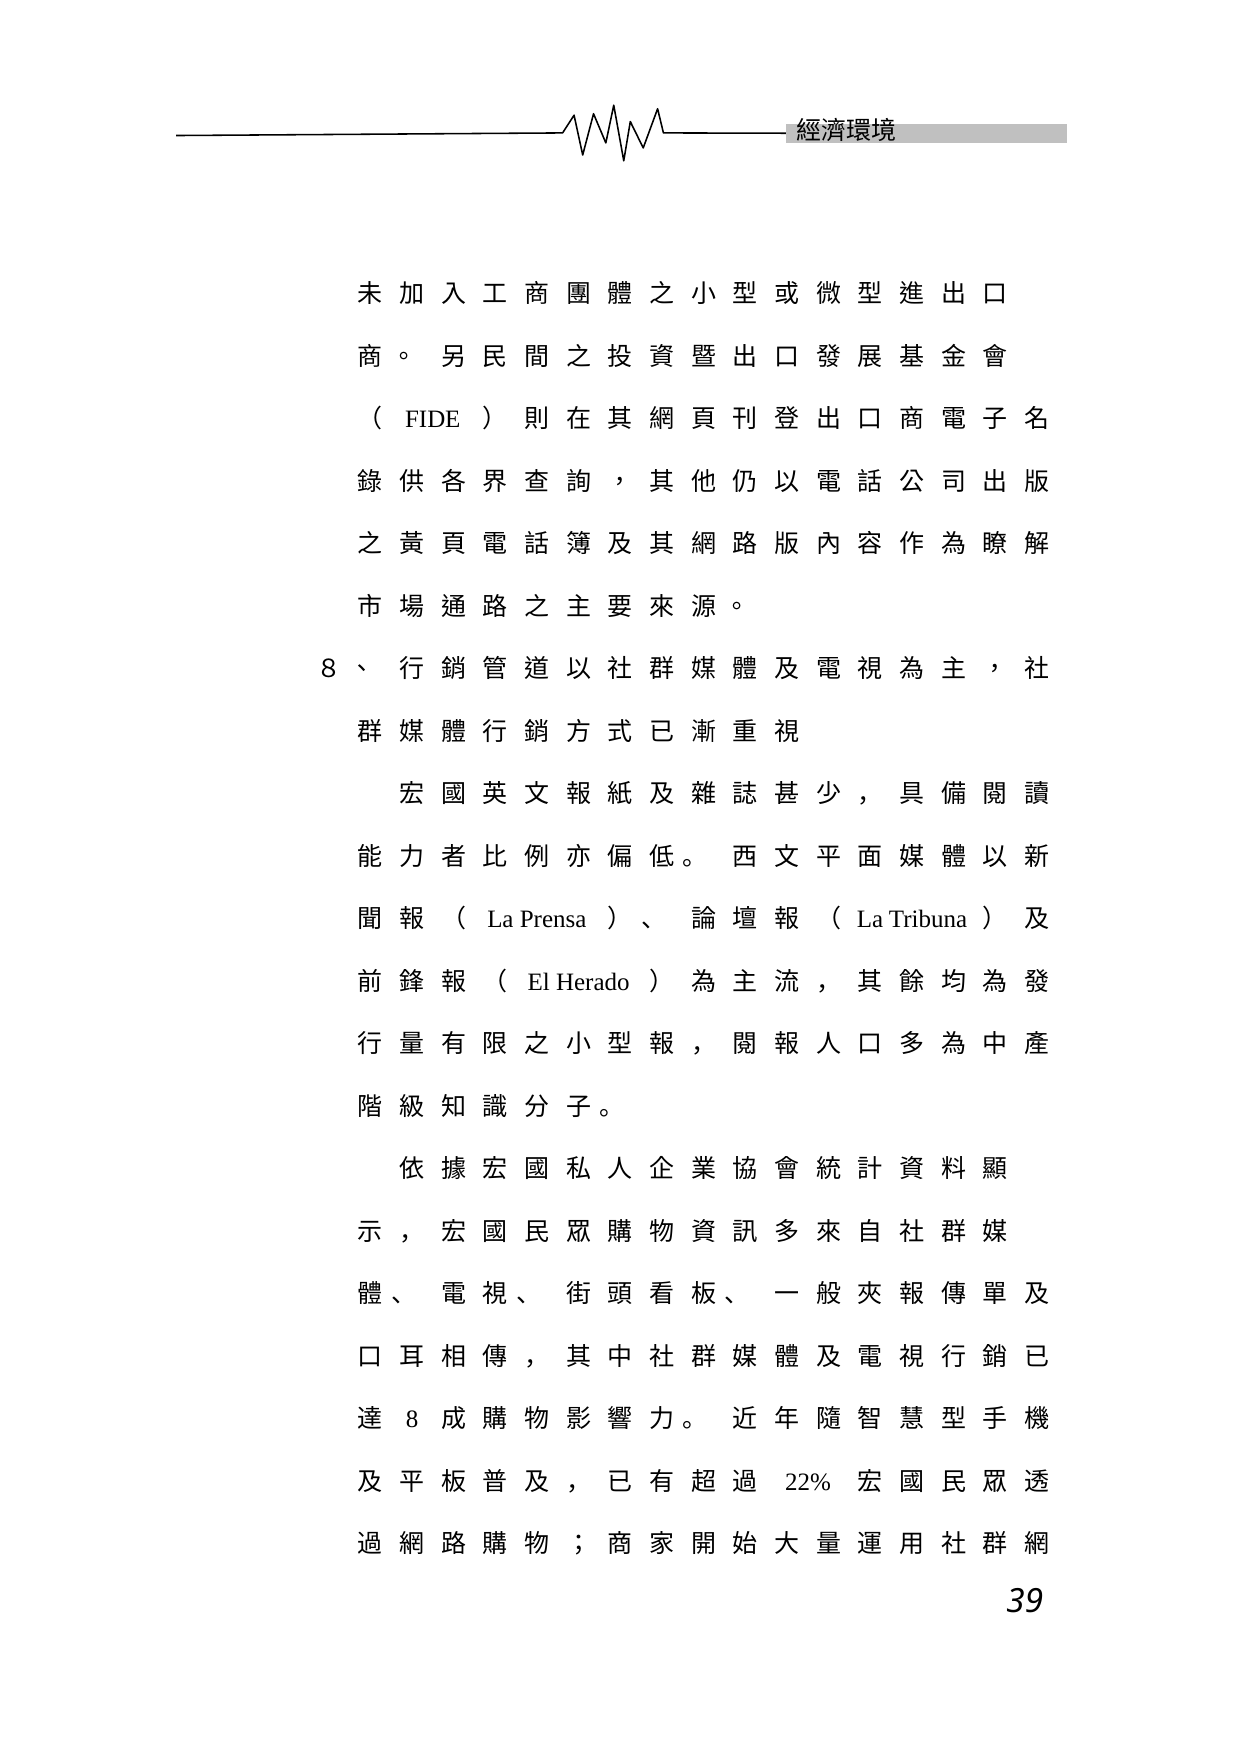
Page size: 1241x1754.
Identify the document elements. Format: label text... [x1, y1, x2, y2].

text 宏國英文報紙及雜誌甚少，具備閱讀能力者比例亦偏低。西文平面媒體以新聞報（La Prensa）、論壇報（La Tribuna）及前鋒報（El Herado）為主流，其餘均為發行量有限之小型報，閱報人口多為中產階級知識分子。 [330, 750, 1058, 1125]
text 依據宏國私人企業協會統計資料顯示，宏國民眾購物資訊多來自社群媒體、電視、街頭看板、一般夾報傳單及口耳相傳，其中社群媒體及電視行銷已達8成購物影響力。近年隨智慧型手機及平板普及，已有超過22%宏國民眾透過網路購物；商家開始大量運用社群網 [330, 1125, 1058, 1563]
text ８、行銷管道以社群媒體及電視為主，社群媒體行銷方式已漸重視 [281, 625, 1058, 750]
text 未加入工商團體之小型或微型進出口商。另民間之投資暨出口發展基金會（FIDE）則在其網頁刊登出口商電子名錄供各界查詢，其他仍以電話公司出版之黃頁電話簿及其網路版內容作為瞭解市場通路之主要來源。 [330, 250, 1058, 625]
